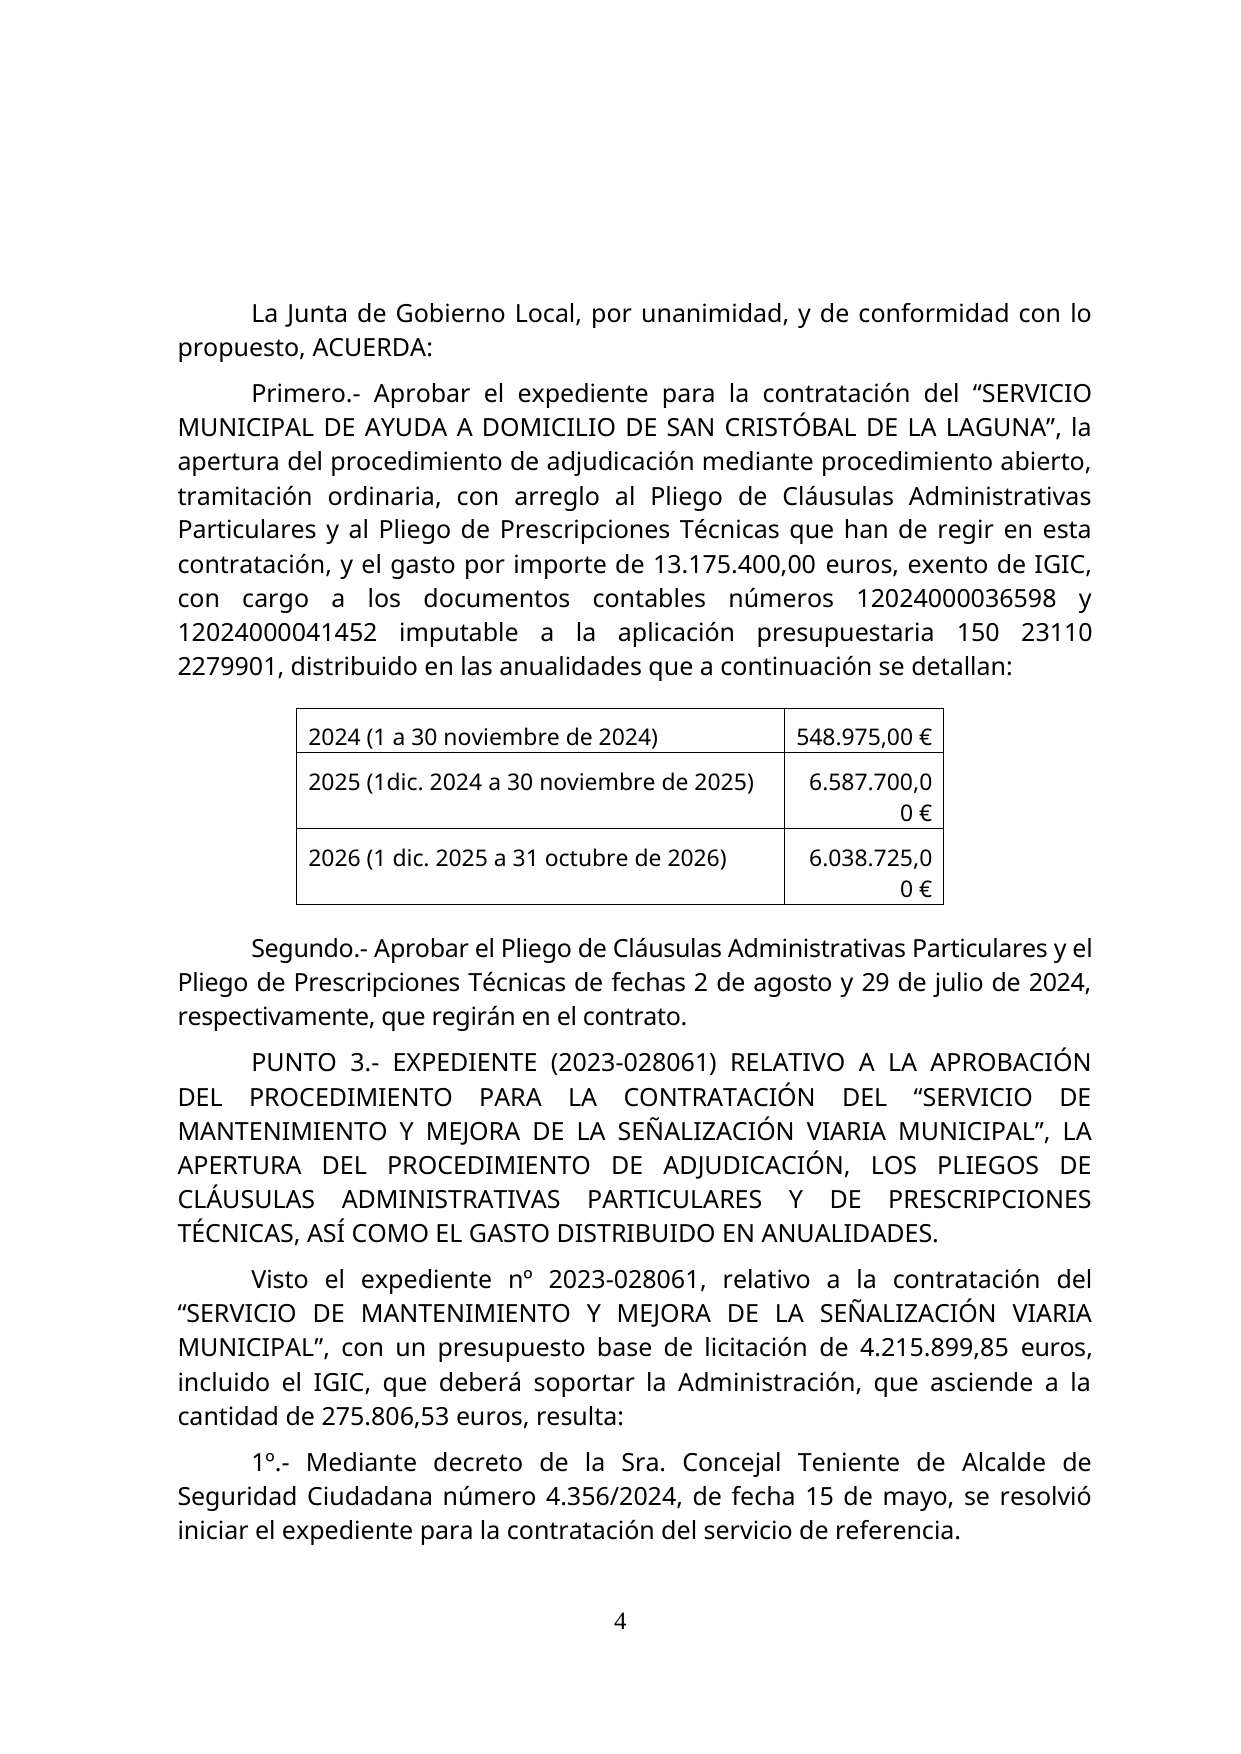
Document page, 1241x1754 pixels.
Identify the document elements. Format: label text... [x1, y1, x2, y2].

table_header 2024 (1 a 30 noviembre de 2024) [297, 709, 784, 752]
table_header 548.975,00 € [785, 709, 943, 752]
text La Junta de Gobierno Local, por unanimidad, y de conformidad con lo propuesto, ACUERDA: [177, 295, 1093, 363]
text Primero.- Aprobar el expediente para la contratación del “SERVICIO MUNICIPAL DE AYUDA A DOMICILIO DE SAN CRISTÓBAL DE LA LAGUNA”, la apertura del procedimiento de adjudicación mediante procedimiento abierto, tramitación ordinaria, con arreglo al Pliego de Cláusulas Administrativas Particulares y al Pliego de Prescripciones Técnicas que han de regir en esta contratación, y el gasto por importe de 13.175.400,00 euros, exento de IGIC, con cargo a los documentos contables números 12024000036598 y 12024000041452 imputable a la aplicación presupuestaria 150 23110 2279901, distribuido en las anualidades que a continuación se detallan: [177, 376, 1093, 682]
table_cell 2026 (1 dic. 2025 a 31 octubre de 2026) [297, 829, 784, 904]
table_cell 2025 (1dic. 2024 a 30 noviembre de 2025) [297, 753, 784, 828]
text Visto el expediente nº 2023-028061, relativo a la contratación del “SERVICIO DE MANTENIMIENTO Y MEJORA DE LA SEÑALIZACIÓN VIARIA MUNICIPAL”, con un presupuesto base de licitación de 4.215.899,85 euros, incluido el IGIC, que deberá soportar la Administración, que asciende a la cantidad de 275.806,53 euros, resulta: [177, 1262, 1093, 1432]
text 1º.- Mediante decreto de la Sra. Concejal Teniente de Alcalde de Seguridad Ciudadana número 4.356/2024, de fecha 15 de mayo, se resolvió iniciar el expediente para la contratación del servicio de referencia. [177, 1445, 1093, 1547]
text PUNTO 3.- EXPEDIENTE (2023-028061) RELATIVO A LA APROBACIÓN DEL PROCEDIMIENTO PARA LA CONTRATACIÓN DEL “SERVICIO DE MANTENIMIENTO Y MEJORA DE LA SEÑALIZACIÓN VIARIA MUNICIPAL”, LA APERTURA DEL PROCEDIMIENTO DE ADJUDICACIÓN, LOS PLIEGOS DE CLÁUSULAS ADMINISTRATIVAS PARTICULARES Y DE PRESCRIPCIONES TÉCNICAS, ASÍ COMO EL GASTO DISTRIBUIDO EN ANUALIDADES. [177, 1045, 1093, 1249]
table_cell 6.587.700,00 € [785, 753, 943, 828]
table_cell 6.038.725,00 € [785, 829, 943, 904]
text Segundo.- Aprobar el Pliego de Cláusulas Administrativas Particulares y el Pliego de Prescripciones Técnicas de fechas 2 de agosto y 29 de julio de 2024, respectivamente, que regirán en el contrato. [177, 930, 1093, 1033]
